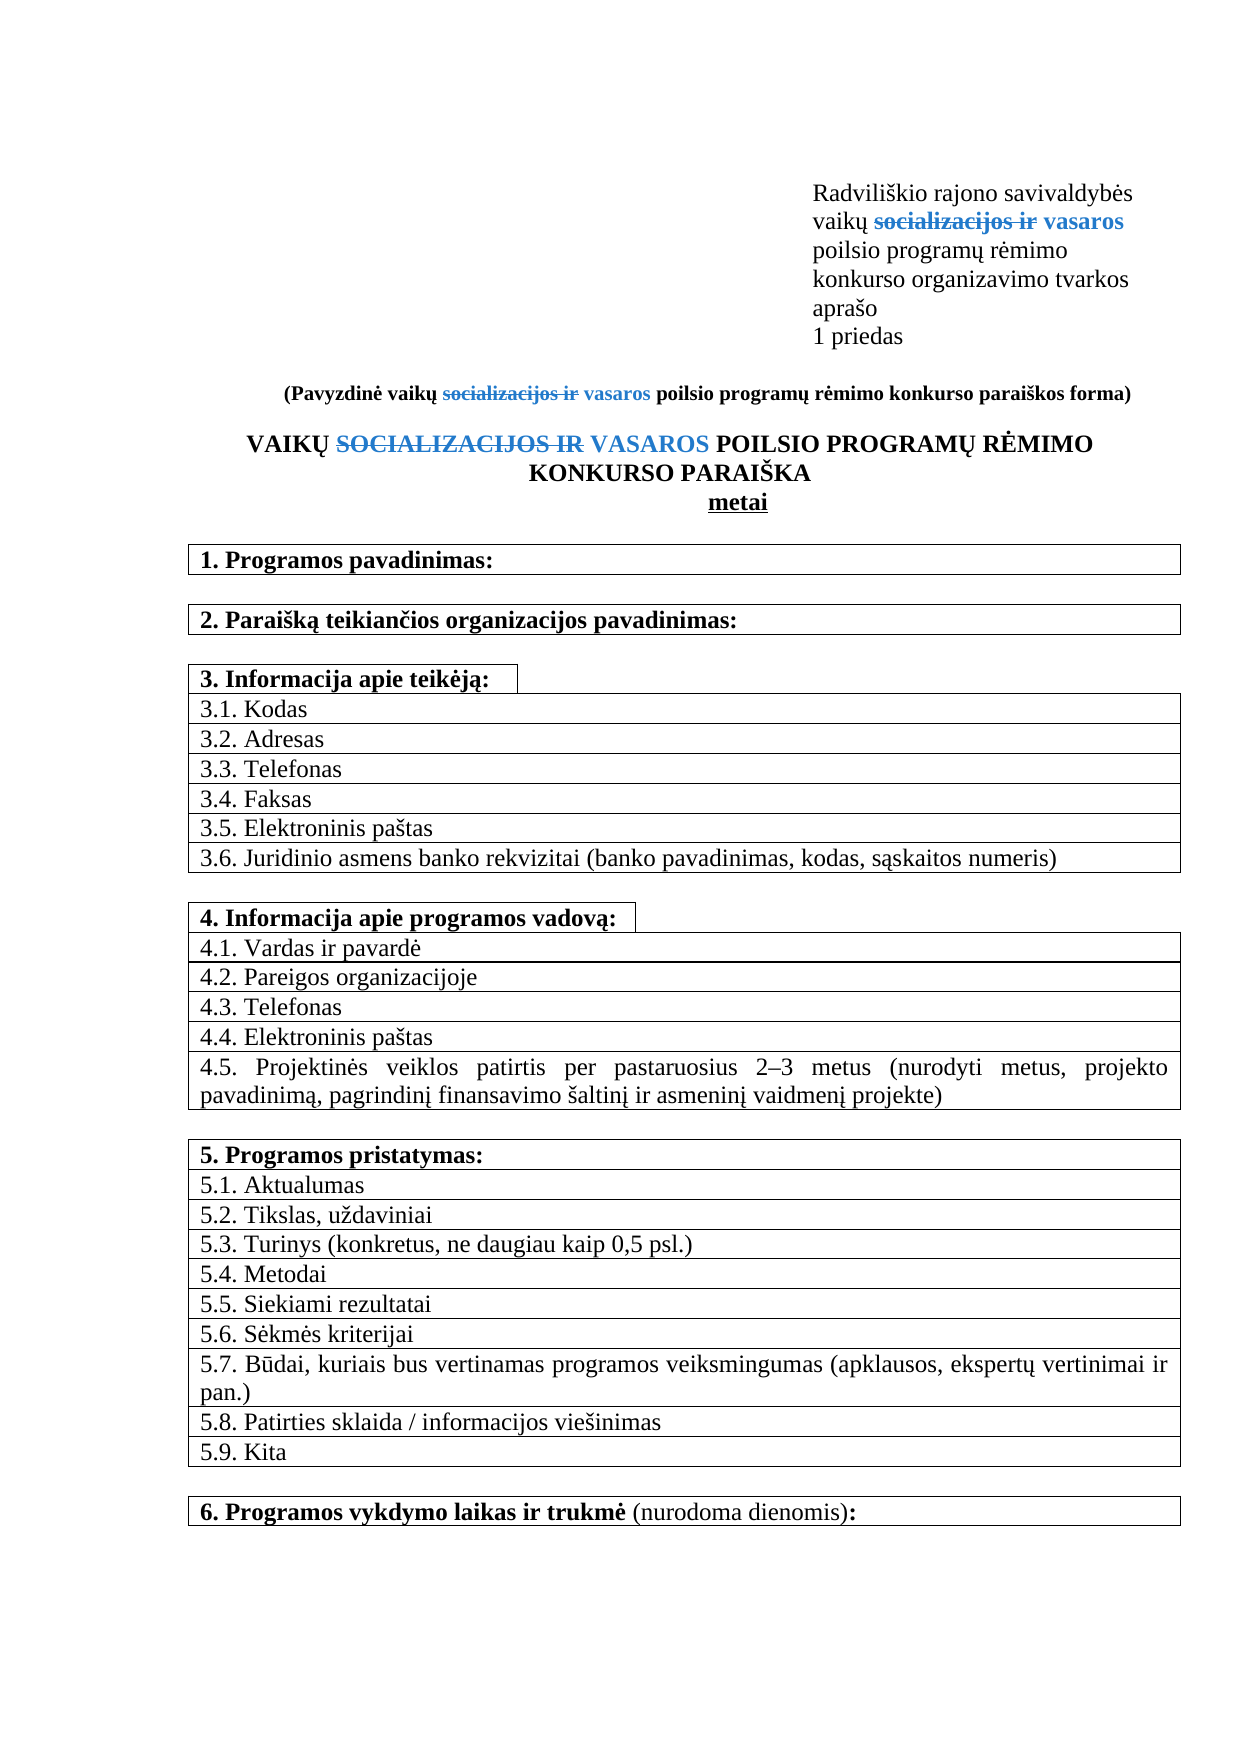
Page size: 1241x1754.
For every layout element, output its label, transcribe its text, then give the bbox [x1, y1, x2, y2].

table_cell 3.1. Kodas [189, 694, 1180, 723]
text metai [177, 487, 1162, 516]
table_cell 3.6. Juridinio asmens banko rekvizitai (banko pavadinimas, kodas, sąskaitos numeris) [189, 843, 1180, 872]
table_cell 3.2. Adresas [189, 724, 1180, 753]
table_cell 4.3. Telefonas [189, 992, 1180, 1021]
table_header 6. Programos vykdymo laikas ir trukmė (nurodoma dienomis): [189, 1497, 1180, 1525]
table_cell 5.9. Kita [189, 1437, 1180, 1466]
table_cell 5.7. Būdai, kuriais bus vertinamas programos veiksmingumas (apklausos, ekspertų vertinimai ir pan.) [189, 1349, 1180, 1406]
table_cell 4.4. Elektroninis paštas [189, 1022, 1180, 1051]
table_cell 5.5. Siekiami rezultatai [189, 1289, 1180, 1318]
table_cell 5.2. Tikslas, uždaviniai [189, 1200, 1180, 1228]
table_header 2. Paraišką teikiančios organizacijos pavadinimas: [189, 605, 1180, 634]
table_header 1. Programos pavadinimas: [189, 545, 1180, 574]
text Radviliškio rajono savivaldybės vaikų socializacijos ir vasaros poilsio programų rėmimo konkurso organizavimo tvarkos aprašo [812, 178, 1167, 321]
table_cell 3.4. Faksas [189, 784, 1180, 812]
table_cell 5.1. Aktualumas [189, 1170, 1180, 1199]
text (Pavyzdinė vaikų socializacijos ir vasaros poilsio programų rėmimo konkurso paraiškos forma) [252, 381, 1162, 405]
text 1 priedas [812, 321, 1181, 350]
table_cell 5.8. Patirties sklaida / informacijos viešinimas [189, 1407, 1180, 1436]
table_cell 5.6. Sėkmės kriterijai [189, 1319, 1180, 1348]
table_header 4. Informacija apie programos vadovą: [189, 903, 635, 932]
table_header [636, 902, 1180, 932]
text VAIKŲ SOCIALIZACIJOS IR VASAROS POILSIO PROGRAMų RĖMIMO KONKURSo PARAIŠKA [177, 429, 1162, 487]
table_cell 5.3. Turinys (konkretus, ne daugiau kaip 0,5 psl.) [189, 1230, 1180, 1258]
table_cell 4.5. Projektinės veiklos patirtis per pastaruosius 2–3 metus (nurodyti metus, projekto pavadinimą, pagrindinį finansavimo šaltinį ir asmeninį vaidmenį projekte) [189, 1052, 1180, 1109]
table_cell 4.2. Pareigos organizacijoje [189, 963, 1180, 991]
table_cell 3.3. Telefonas [189, 754, 1180, 783]
table_header 5. Programos pristatymas: [189, 1140, 1180, 1169]
table_header [518, 664, 1180, 693]
table_cell 5.4. Metodai [189, 1259, 1180, 1288]
table_cell 3.5. Elektroninis paštas [189, 814, 1180, 842]
table_cell 4.1. Vardas ir pavardė [189, 933, 1180, 961]
table_header 3. Informacija apie teikėją: [189, 665, 517, 693]
